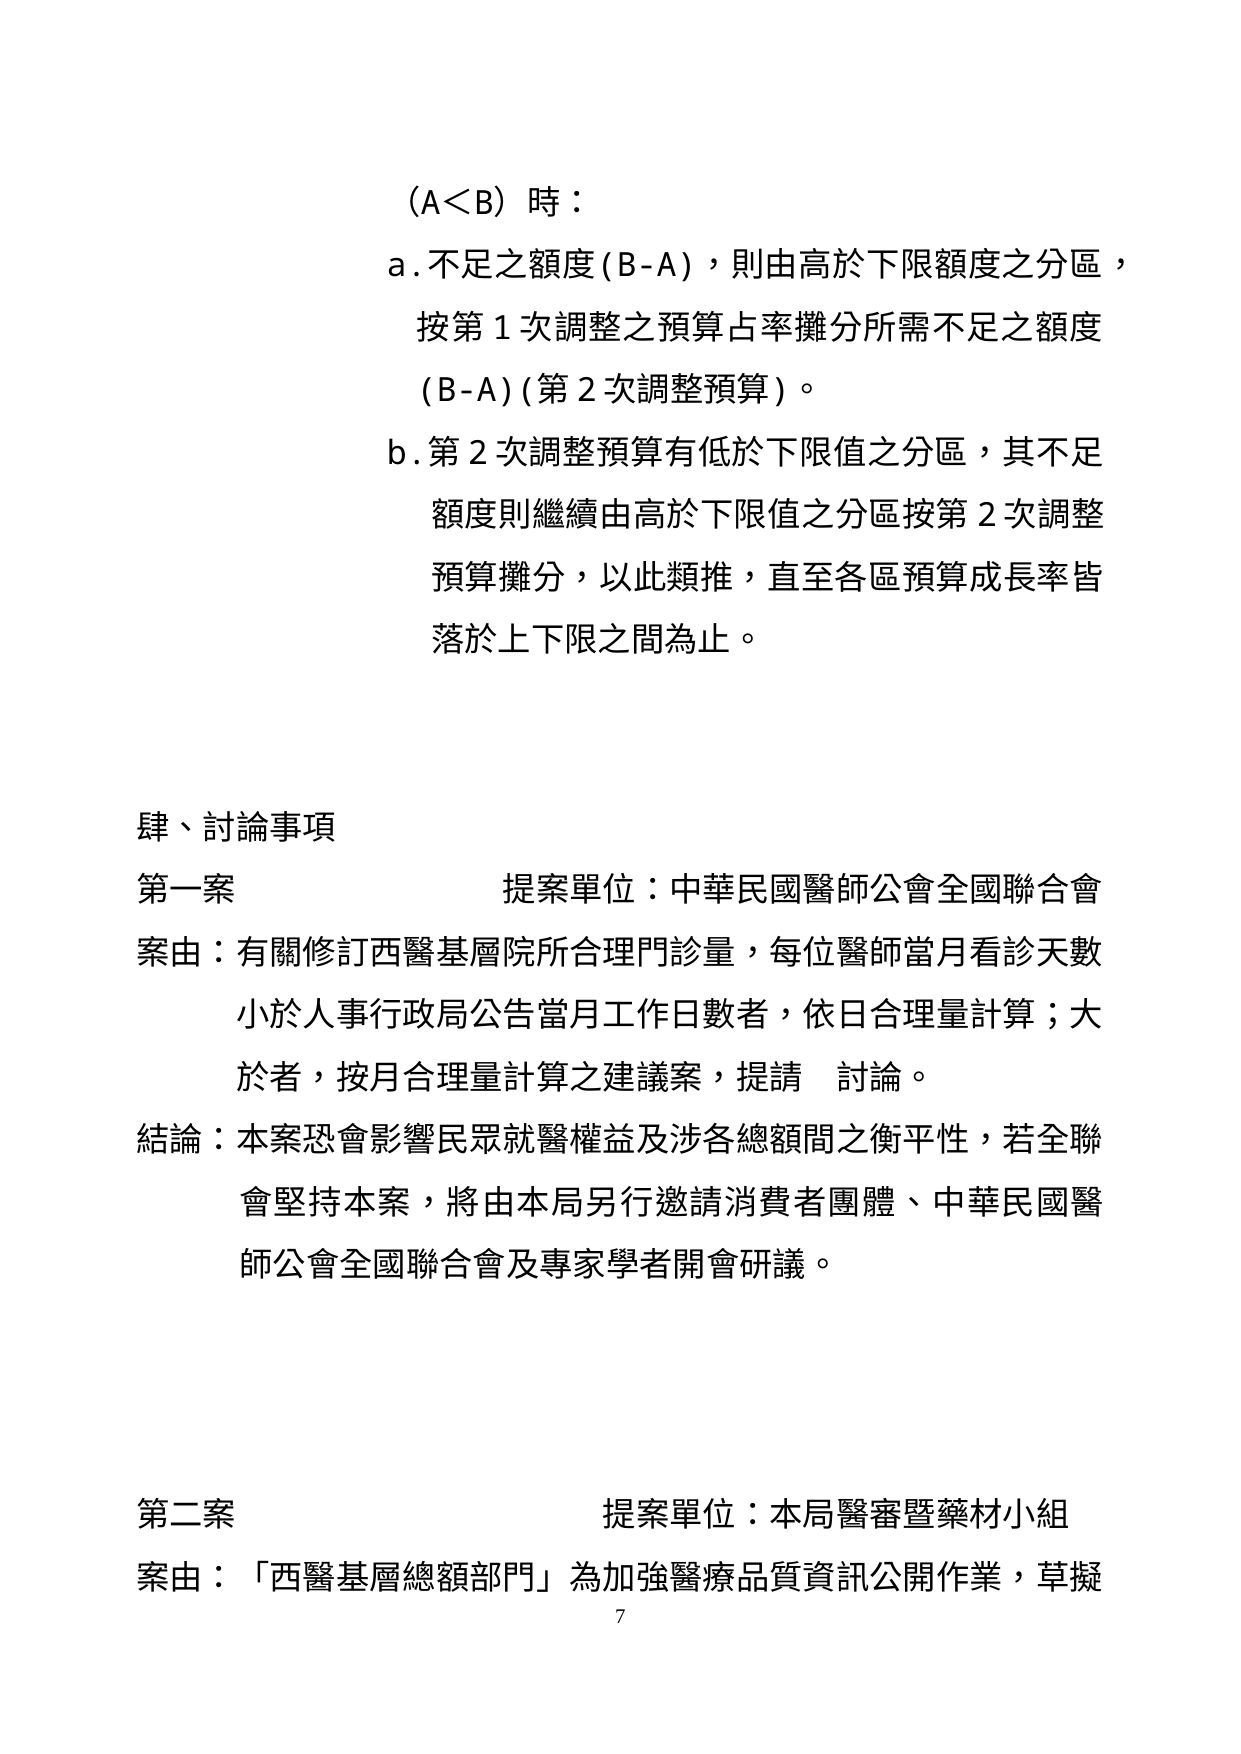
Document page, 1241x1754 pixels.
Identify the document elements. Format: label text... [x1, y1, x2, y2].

text b.第2次調整預算有低於下限值之分區，其不足額度則繼續由高於下限值之分區按第2次調整預算攤分，以此類推，直至各區預算成長率皆落於上下限之間為止。 [387, 408, 1104, 658]
text 第一案 提案單位：中華民國醫師公會全國聯合會 [136, 846, 1104, 908]
text 結論：本案恐會影響民眾就醫權益及涉各總額間之衡平性，若全聯會堅持本案，將由本局另行邀請消費者團體、中華民國醫師公會全國聯合會及專家學者開會研議。 [136, 1096, 1104, 1283]
text 案由：有關修訂西醫基層院所合理門診量，每位醫師當月看診天數小於人事行政局公告當月工作日數者，依日合理量計算；大於者，按月合理量計算之建議案，提請 討論。 [136, 908, 1104, 1096]
text a.不足之額度(B-A)，則由高於下限額度之分區，按第1次調整之預算占率攤分所需不足之額度(B-A)(第2次調整預算)。 [386, 221, 1104, 408]
text （A＜B）時： [328, 158, 1104, 221]
text 案由：「西醫基層總額部門」為加強醫療品質資訊公開作業，草擬 [136, 1533, 1104, 1596]
text 第二案 提案單位：本局醫審暨藥材小組 [136, 1471, 1104, 1533]
text 肆、討論事項 [136, 783, 1104, 846]
